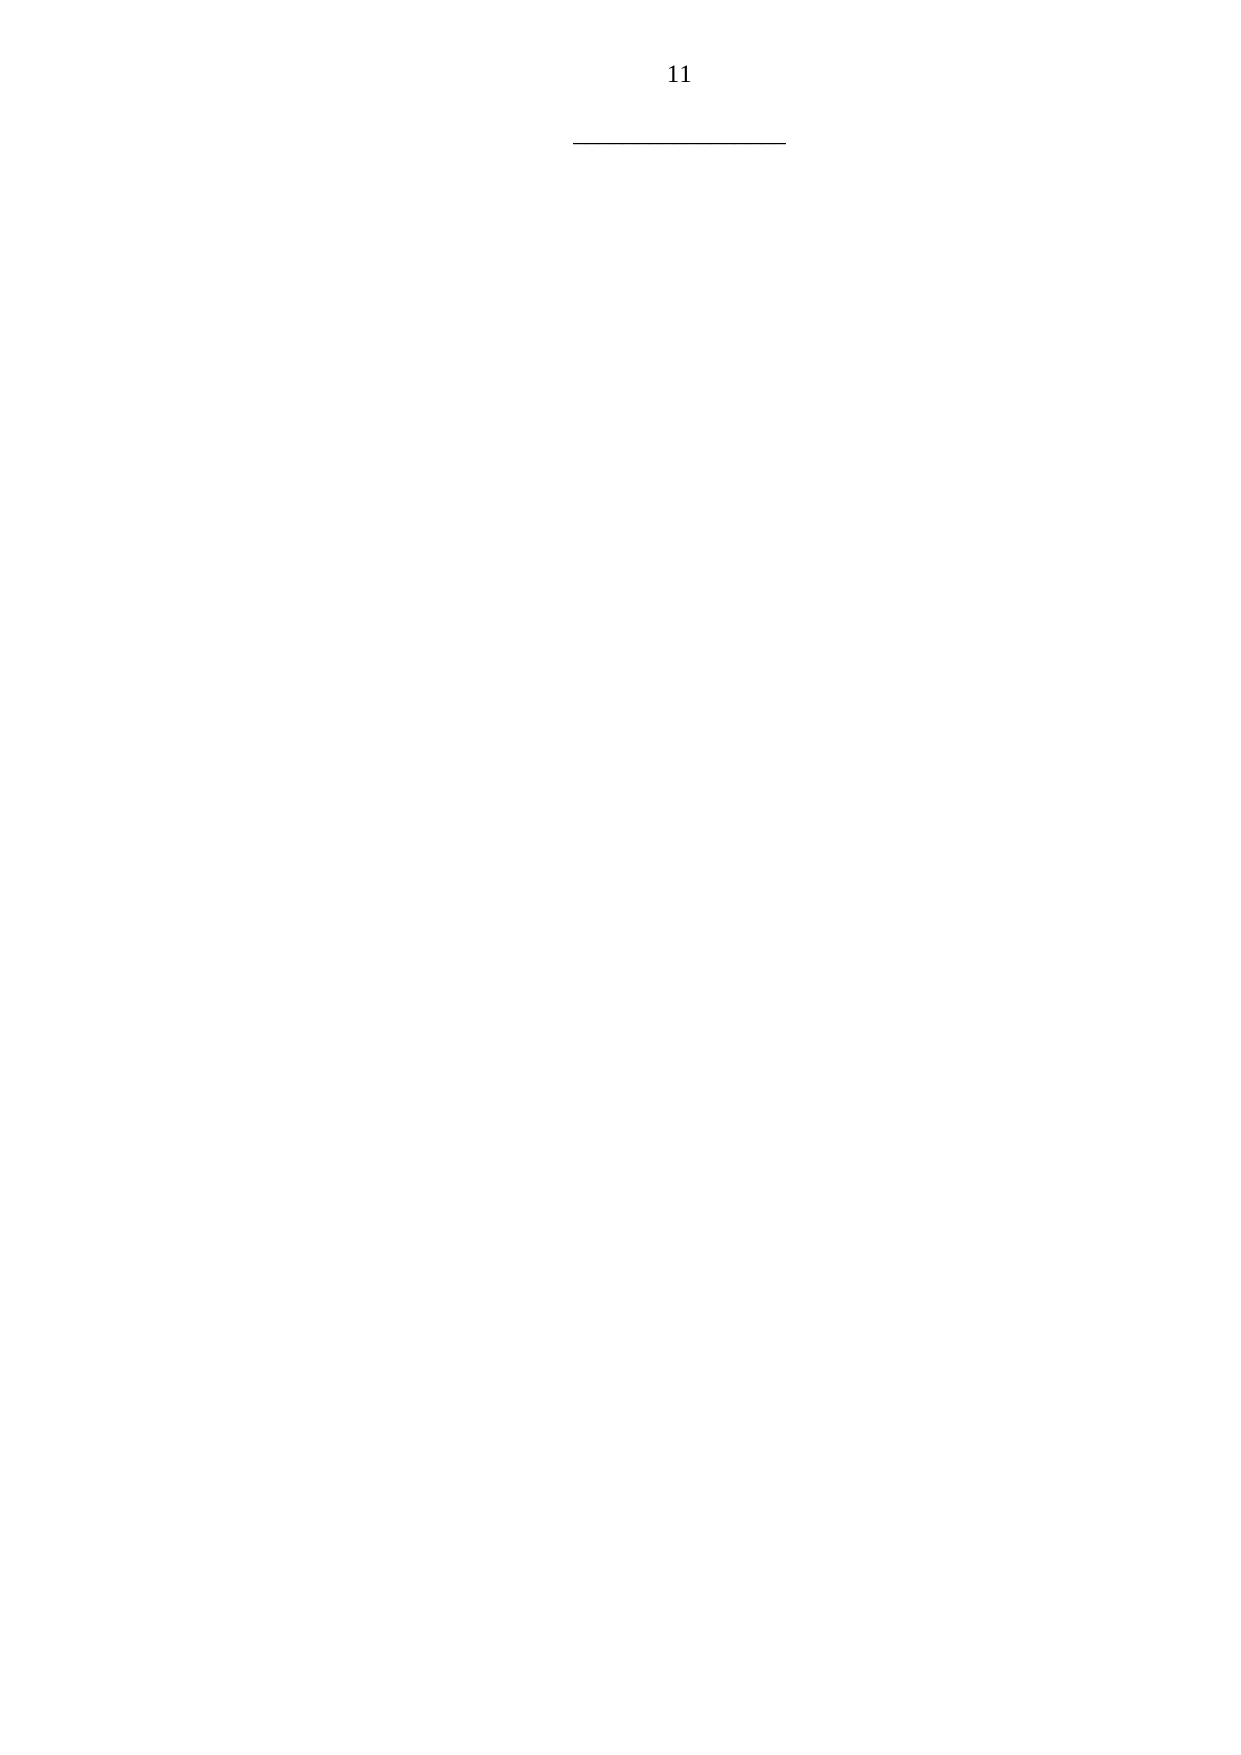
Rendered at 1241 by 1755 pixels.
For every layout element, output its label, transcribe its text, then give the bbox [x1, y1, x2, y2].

text _________________ [177, 118, 1181, 147]
